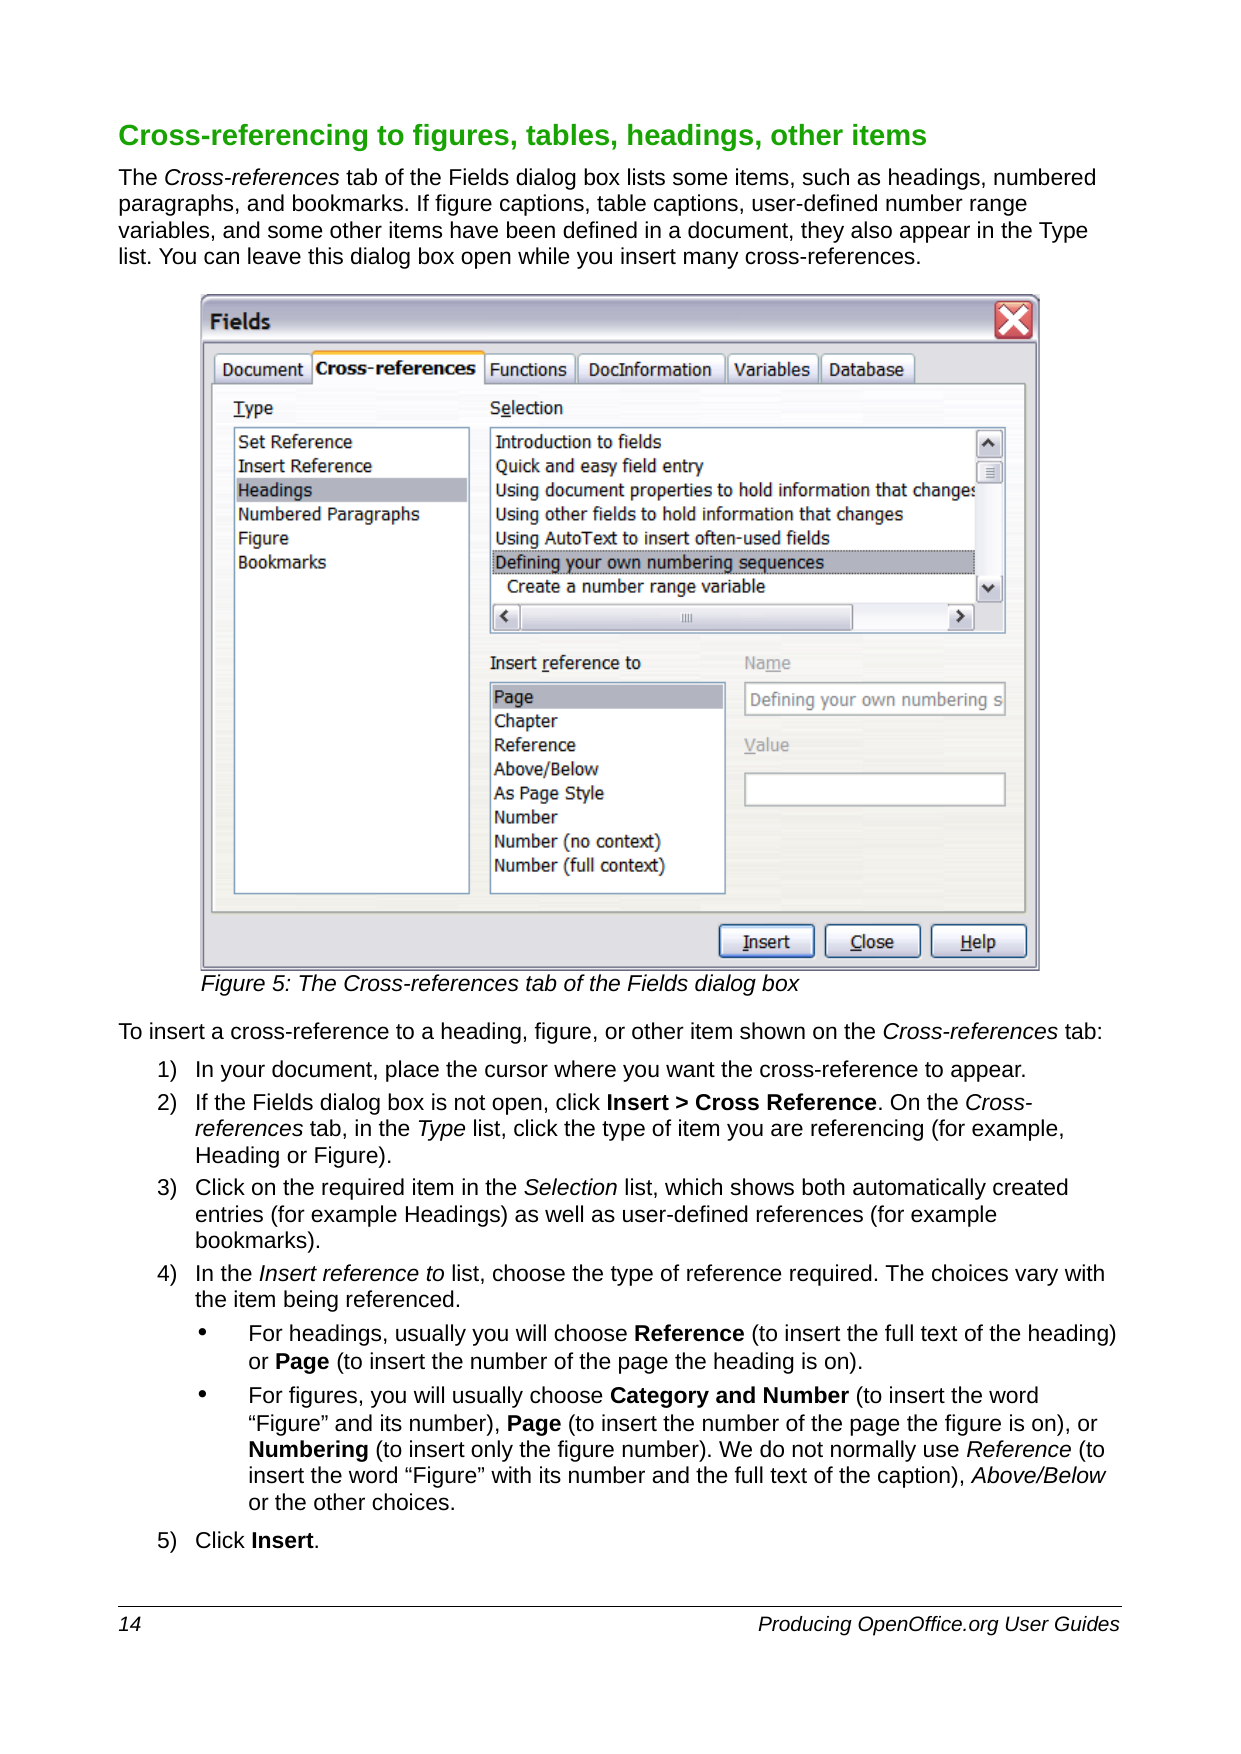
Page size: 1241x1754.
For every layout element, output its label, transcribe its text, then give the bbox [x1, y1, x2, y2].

text To insert a cross-reference to a heading, figure, or other item shown on the Cross-references tab: [118, 1018, 1122, 1044]
list If the Fields dialog box is not open, click Insert > Cross Reference. On the Cross-references tab, in the Type list, click the type of item you are referencing (for example, Heading or Figure). [177, 1089, 1122, 1168]
list Click on the required item in the Selection list, which shows both automatically created entries (for example Headings) as well as user-defined references (for example bookmarks). [177, 1174, 1122, 1253]
picture [200, 294, 1040, 971]
text The Cross-references tab of the Fields dialog box lists some items, such as headings, numbered paragraphs, and bookmarks. If figure captions, table captions, user-defined number range variables, and some other items have been defined in a document, they also appear in the Type list. You can leave this dialog box open while you insert many cross-references. [118, 164, 1122, 269]
list For figures, you will usually choose Category and Number (to insert the word “Figure” and its number), Page (to insert the number of the page the figure is on), or Numbering (to insert only the figure number). We do not normally use Reference (to insert the word “Figure” with its number and the full text of the caption), Above/Below or the other choices. [195, 1380, 1122, 1515]
list For headings, usually you will choose Reference (to insert the full text of the heading) or Page (to insert the number of the page the heading is on). [195, 1319, 1122, 1374]
list In the Insert reference to list, choose the type of reference required. The choices vary with the item being referenced. [177, 1260, 1122, 1312]
text Figure 5: The Cross-references tab of the Fields dialog box [201, 971, 1040, 996]
list Click Insert. [177, 1527, 1122, 1554]
subtitle Cross-referencing to figures, tables, headings, other items [118, 118, 1122, 152]
list In your document, place the cursor where you want the cross-reference to appear. [177, 1056, 1122, 1083]
